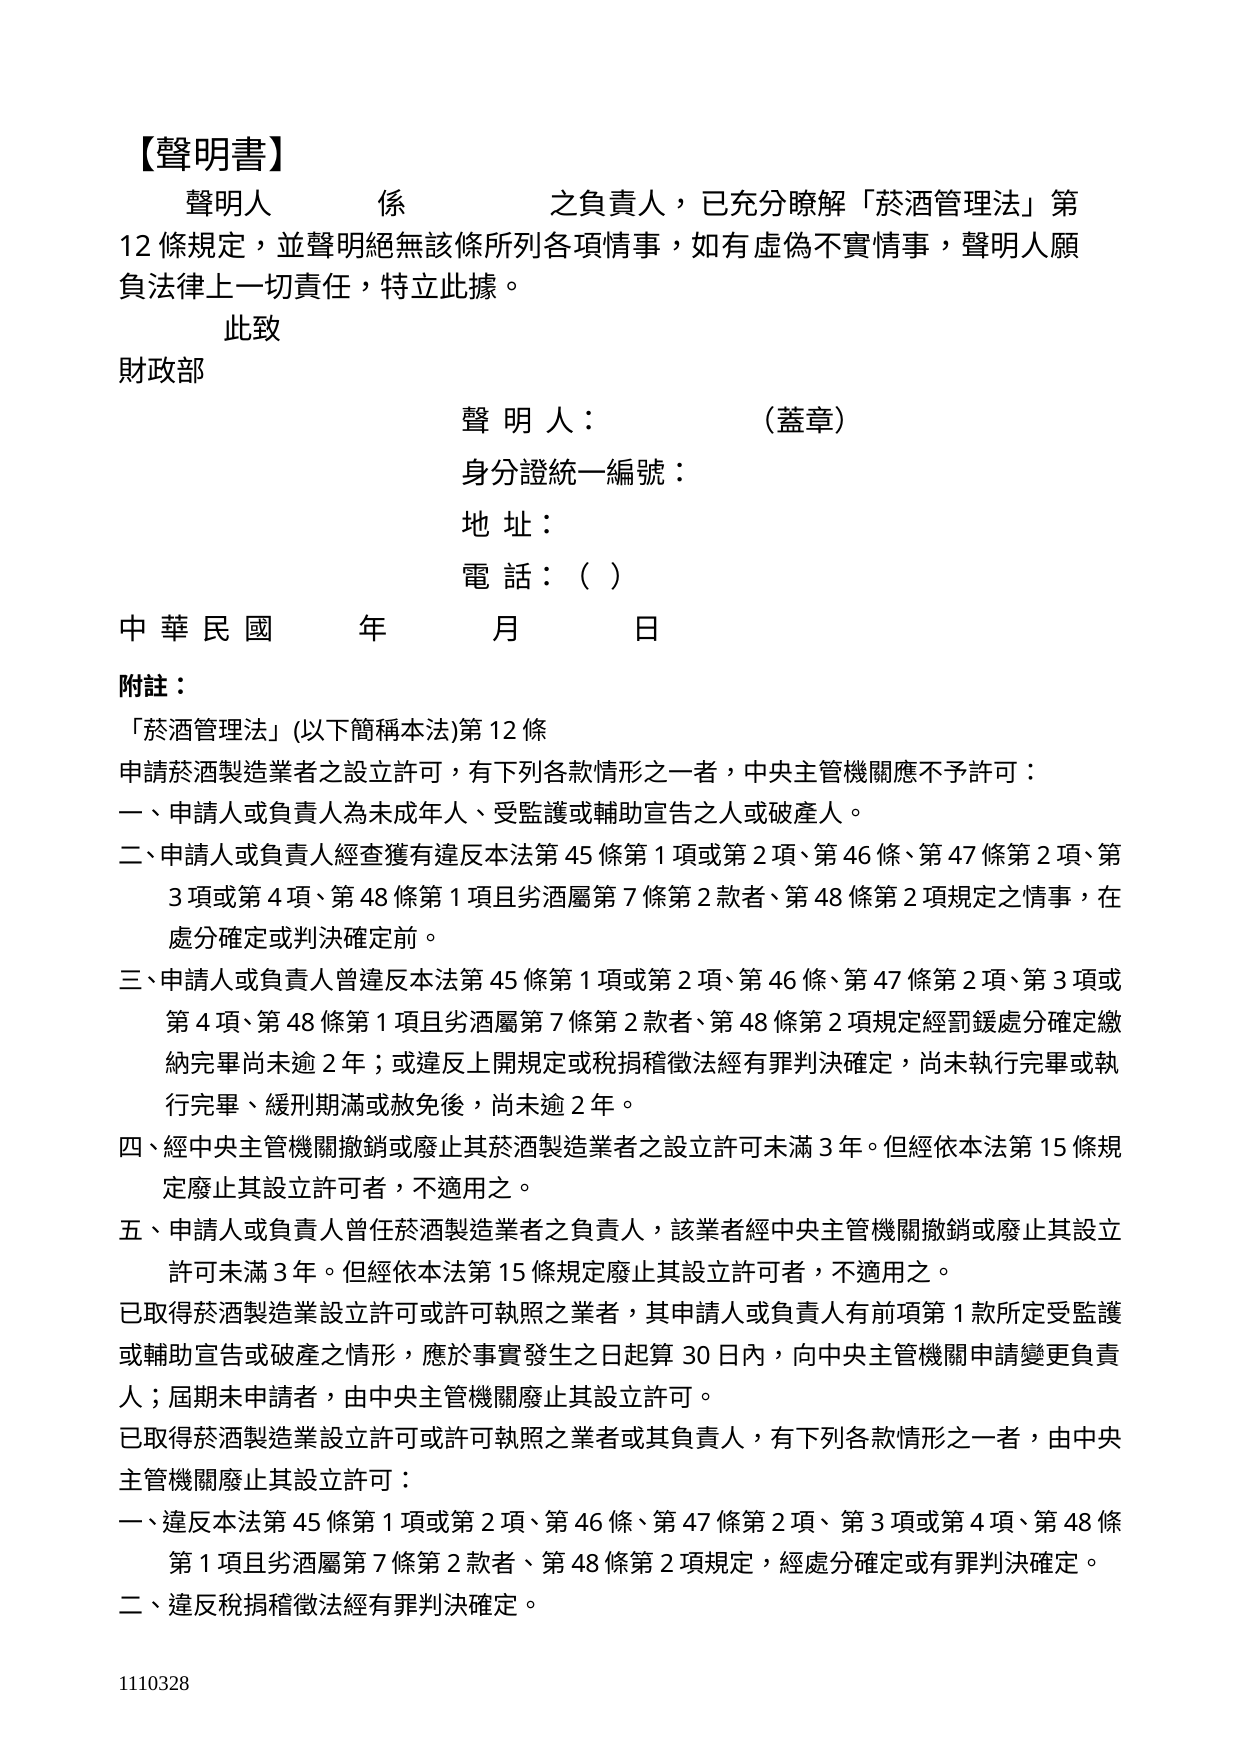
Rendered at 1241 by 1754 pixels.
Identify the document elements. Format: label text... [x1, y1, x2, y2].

text 二、違反稅捐稽徵法經有罪判決確定。 [118, 1581, 1122, 1623]
text 財政部 [118, 348, 1105, 389]
text 二、申請人或負責人經查獲有違反本法第45條第1項或第2項、第46條、第47條第2項、第3項或第4項、第48條第1項且劣酒屬第7條第2款者、第48條第2項規定之情事，在處分確定或判決確定前。 [118, 831, 1122, 956]
text 一、申請人或負責人為未成年人、受監護或輔助宣告之人或破產人。 [118, 789, 1122, 831]
text 地 址： [118, 494, 1105, 546]
text 電 話：（ ） [118, 546, 1105, 598]
text 五、申請人或負責人曾任菸酒製造業者之負責人，該業者經中央主管機關撤銷或廢止其設立許可未滿3年。但經依本法第15條規定廢止其設立許可者，不適用之。 [118, 1206, 1122, 1289]
text 「菸酒管理法」(以下簡稱本法)第12條 [118, 706, 1122, 748]
text 【聲明書】 [118, 119, 1122, 181]
text 身分證統一編號： [118, 442, 1105, 494]
text 此致 [118, 306, 1105, 348]
text 申請菸酒製造業者之設立許可，有下列各款情形之一者，中央主管機關應不予許可： [118, 748, 1122, 789]
text 四、經中央主管機關撤銷或廢止其菸酒製造業者之設立許可未滿3年。但經依本法第15條規定廢止其設立許可者，不適用之。 [118, 1123, 1122, 1206]
text 聲 明 人： （蓋章） [118, 389, 1105, 442]
text 中 華 民 國 年 月 日 [118, 598, 1105, 650]
text 三、申請人或負責人曾違反本法第45條第1項或第2項、第46條、第47條第2項、第3項或第4項、第48條第1項且劣酒屬第7條第2款者、第48條第2項規定經罰鍰處分確定繳納完畢尚未逾2年；或違反上開規定或稅捐稽徵法經有罪判決確定，尚未執行完畢或執行完畢、緩刑期滿或赦免後，尚未逾2年。 [118, 956, 1122, 1123]
text 已取得菸酒製造業設立許可或許可執照之業者，其申請人或負責人有前項第1款所定受監護或輔助宣告或破產之情形，應於事實發生之日起算30日內，向中央主管機關申請變更負責人；屆期未申請者，由中央主管機關廢止其設立許可。 [118, 1289, 1122, 1414]
text 已取得菸酒製造業設立許可或許可執照之業者或其負責人，有下列各款情形之一者，由中央主管機關廢止其設立許可： [118, 1414, 1122, 1498]
text 一、違反本法第45條第1項或第2項、第46條、第47條第2項、 第3項或第4項、第48條第1項且劣酒屬第7條第2款者、第48條第2項規定，經處分確定或有罪判決確定。 [118, 1498, 1122, 1581]
text 附註： [118, 650, 1109, 706]
text 聲明人 係 之負責人，已充分瞭解「菸酒管理法」第12條規定，並聲明絕無該條所列各項情事，如有虛偽不實情事，聲明人願負法律上一切責任，特立此據。 [118, 181, 1081, 306]
